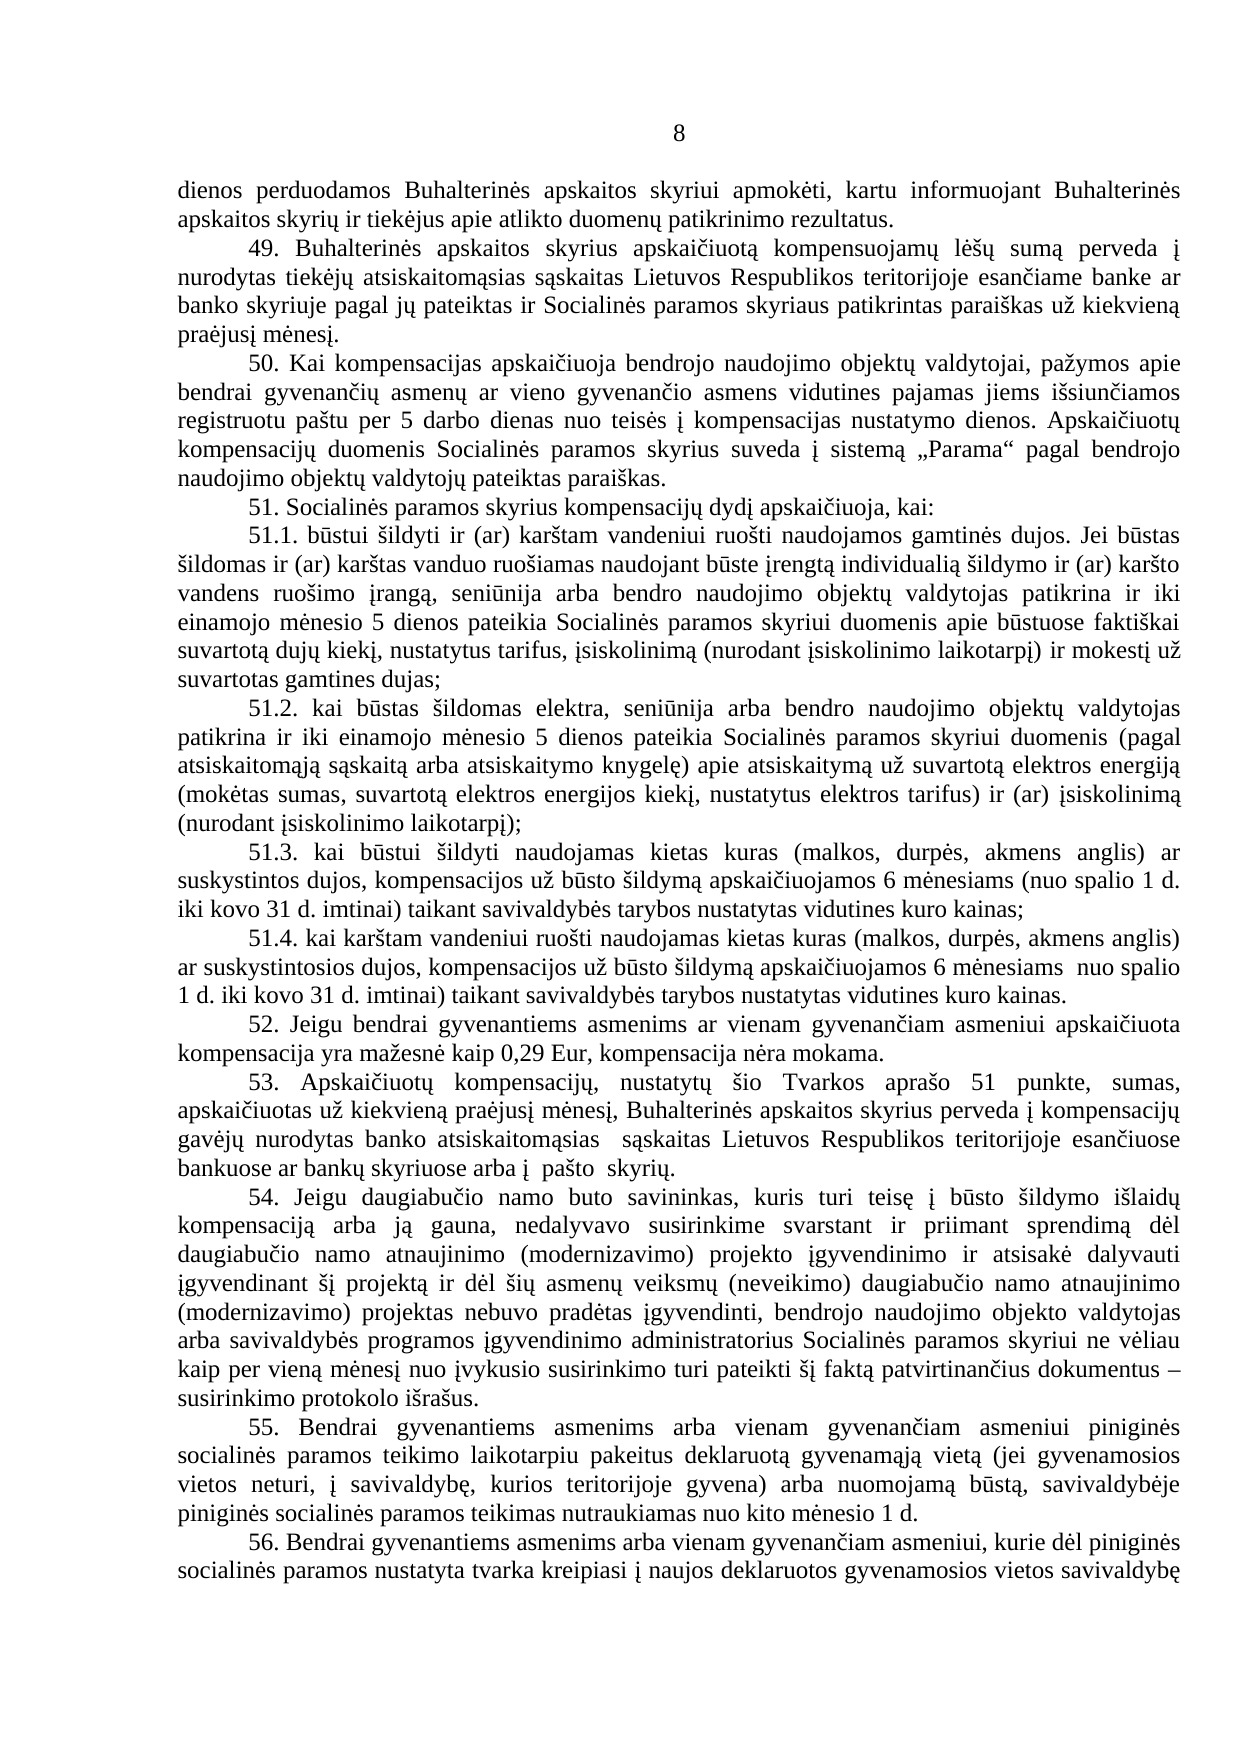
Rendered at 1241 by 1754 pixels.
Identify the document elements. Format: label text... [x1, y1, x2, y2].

text 52. Jeigu bendrai gyvenantiems asmenims ar vienam gyvenančiam asmeniui apskaičiuota kompensacija yra mažesnė kaip 0,29 Eur, kompensacija nėra mokama. [177, 1009, 1181, 1067]
text 53. Apskaičiuotų kompensacijų, nustatytų šio Tvarkos aprašo 51 punkte, sumas, apskaičiuotas už kiekvieną praėjusį mėnesį, Buhalterinės apskaitos skyrius perveda į kompensacijų gavėjų nurodytas banko atsiskaitomąsias sąskaitas Lietuvos Respublikos teritorijoje esančiuose bankuose ar bankų skyriuose arba į pašto skyrių. [177, 1067, 1181, 1182]
text 51.3. kai būstui šildyti naudojamas kietas kuras (malkos, durpės, akmens anglis) ar suskystintos dujos, kompensacijos už būsto šildymą apskaičiuojamos 6 mėnesiams (nuo spalio 1 d. iki kovo 31 d. imtinai) taikant savivaldybės tarybos nustatytas vidutines kuro kainas; [177, 837, 1181, 923]
text 51.2. kai būstas šildomas elektra, seniūnija arba bendro naudojimo objektų valdytojas patikrina ir iki einamojo mėnesio 5 dienos pateikia Socialinės paramos skyriui duomenis (pagal atsiskaitomąją sąskaitą arba atsiskaitymo knygelę) apie atsiskaitymą už suvartotą elektros energiją (mokėtas sumas, suvartotą elektros energijos kiekį, nustatytus elektros tarifus) ir (ar) įsiskolinimą (nurodant įsiskolinimo laikotarpį); [177, 693, 1181, 837]
text 56. Bendrai gyvenantiems asmenims arba vienam gyvenančiam asmeniui, kurie dėl piniginės socialinės paramos nustatyta tvarka kreipiasi į naujos deklaruotos gyvenamosios vietos savivaldybę [177, 1527, 1181, 1584]
text 51.4. kai karštam vandeniui ruošti naudojamas kietas kuras (malkos, durpės, akmens anglis) ar suskystintosios dujos, kompensacijos už būsto šildymą apskaičiuojamos 6 mėnesiams nuo spalio 1 d. iki kovo 31 d. imtinai) taikant savivaldybės tarybos nustatytas vidutines kuro kainas. [177, 923, 1181, 1009]
text 54. Jeigu daugiabučio namo buto savininkas, kuris turi teisę į būsto šildymo išlaidų kompensaciją arba ją gauna, nedalyvavo susirinkime svarstant ir priimant sprendimą dėl daugiabučio namo atnaujinimo (modernizavimo) projekto įgyvendinimo ir atsisakė dalyvauti įgyvendinant šį projektą ir dėl šių asmenų veiksmų (neveikimo) daugiabučio namo atnaujinimo (modernizavimo) projektas nebuvo pradėtas įgyvendinti, bendrojo naudojimo objekto valdytojas arba savivaldybės programos įgyvendinimo administratorius Socialinės paramos skyriui ne vėliau kaip per vieną mėnesį nuo įvykusio susirinkimo turi pateikti šį faktą patvirtinančius dokumentus – susirinkimo protokolo išrašus. [177, 1182, 1181, 1412]
text 49. Buhalterinės apskaitos skyrius apskaičiuotą kompensuojamų lėšų sumą perveda į nurodytas tiekėjų atsiskaitomąsias sąskaitas Lietuvos Respublikos teritorijoje esančiame banke ar banko skyriuje pagal jų pateiktas ir Socialinės paramos skyriaus patikrintas paraiškas už kiekvieną praėjusį mėnesį. [177, 233, 1181, 348]
text 50. Kai kompensacijas apskaičiuoja bendrojo naudojimo objektų valdytojai, pažymos apie bendrai gyvenančių asmenų ar vieno gyvenančio asmens vidutines pajamas jiems išsiunčiamos registruotu paštu per 5 darbo dienas nuo teisės į kompensacijas nustatymo dienos. Apskaičiuotų kompensacijų duomenis Socialinės paramos skyrius suveda į sistemą „Parama“ pagal bendrojo naudojimo objektų valdytojų pateiktas paraiškas. [177, 348, 1181, 492]
text 51.1. būstui šildyti ir (ar) karštam vandeniui ruošti naudojamos gamtinės dujos. Jei būstas šildomas ir (ar) karštas vanduo ruošiamas naudojant būste įrengtą individualią šildymo ir (ar) karšto vandens ruošimo įrangą, seniūnija arba bendro naudojimo objektų valdytojas patikrina ir iki einamojo mėnesio 5 dienos pateikia Socialinės paramos skyriui duomenis apie būstuose faktiškai suvartotą dujų kiekį, nustatytus tarifus, įsiskolinimą (nurodant įsiskolinimo laikotarpį) ir mokestį už suvartotas gamtines dujas; [177, 521, 1181, 693]
text 51. Socialinės paramos skyrius kompensacijų dydį apskaičiuoja, kai: [177, 492, 1181, 521]
text 55. Bendrai gyvenantiems asmenims arba vienam gyvenančiam asmeniui piniginės socialinės paramos teikimo laikotarpiu pakeitus deklaruotą gyvenamąją vietą (jei gyvenamosios vietos neturi, į savivaldybę, kurios teritorijoje gyvena) arba nuomojamą būstą, savivaldybėje piniginės socialinės paramos teikimas nutraukiamas nuo kito mėnesio 1 d. [177, 1412, 1181, 1527]
text dienos perduodamos Buhalterinės apskaitos skyriui apmokėti, kartu informuojant Buhalterinės apskaitos skyrių ir tiekėjus apie atlikto duomenų patikrinimo rezultatus. [177, 176, 1181, 233]
